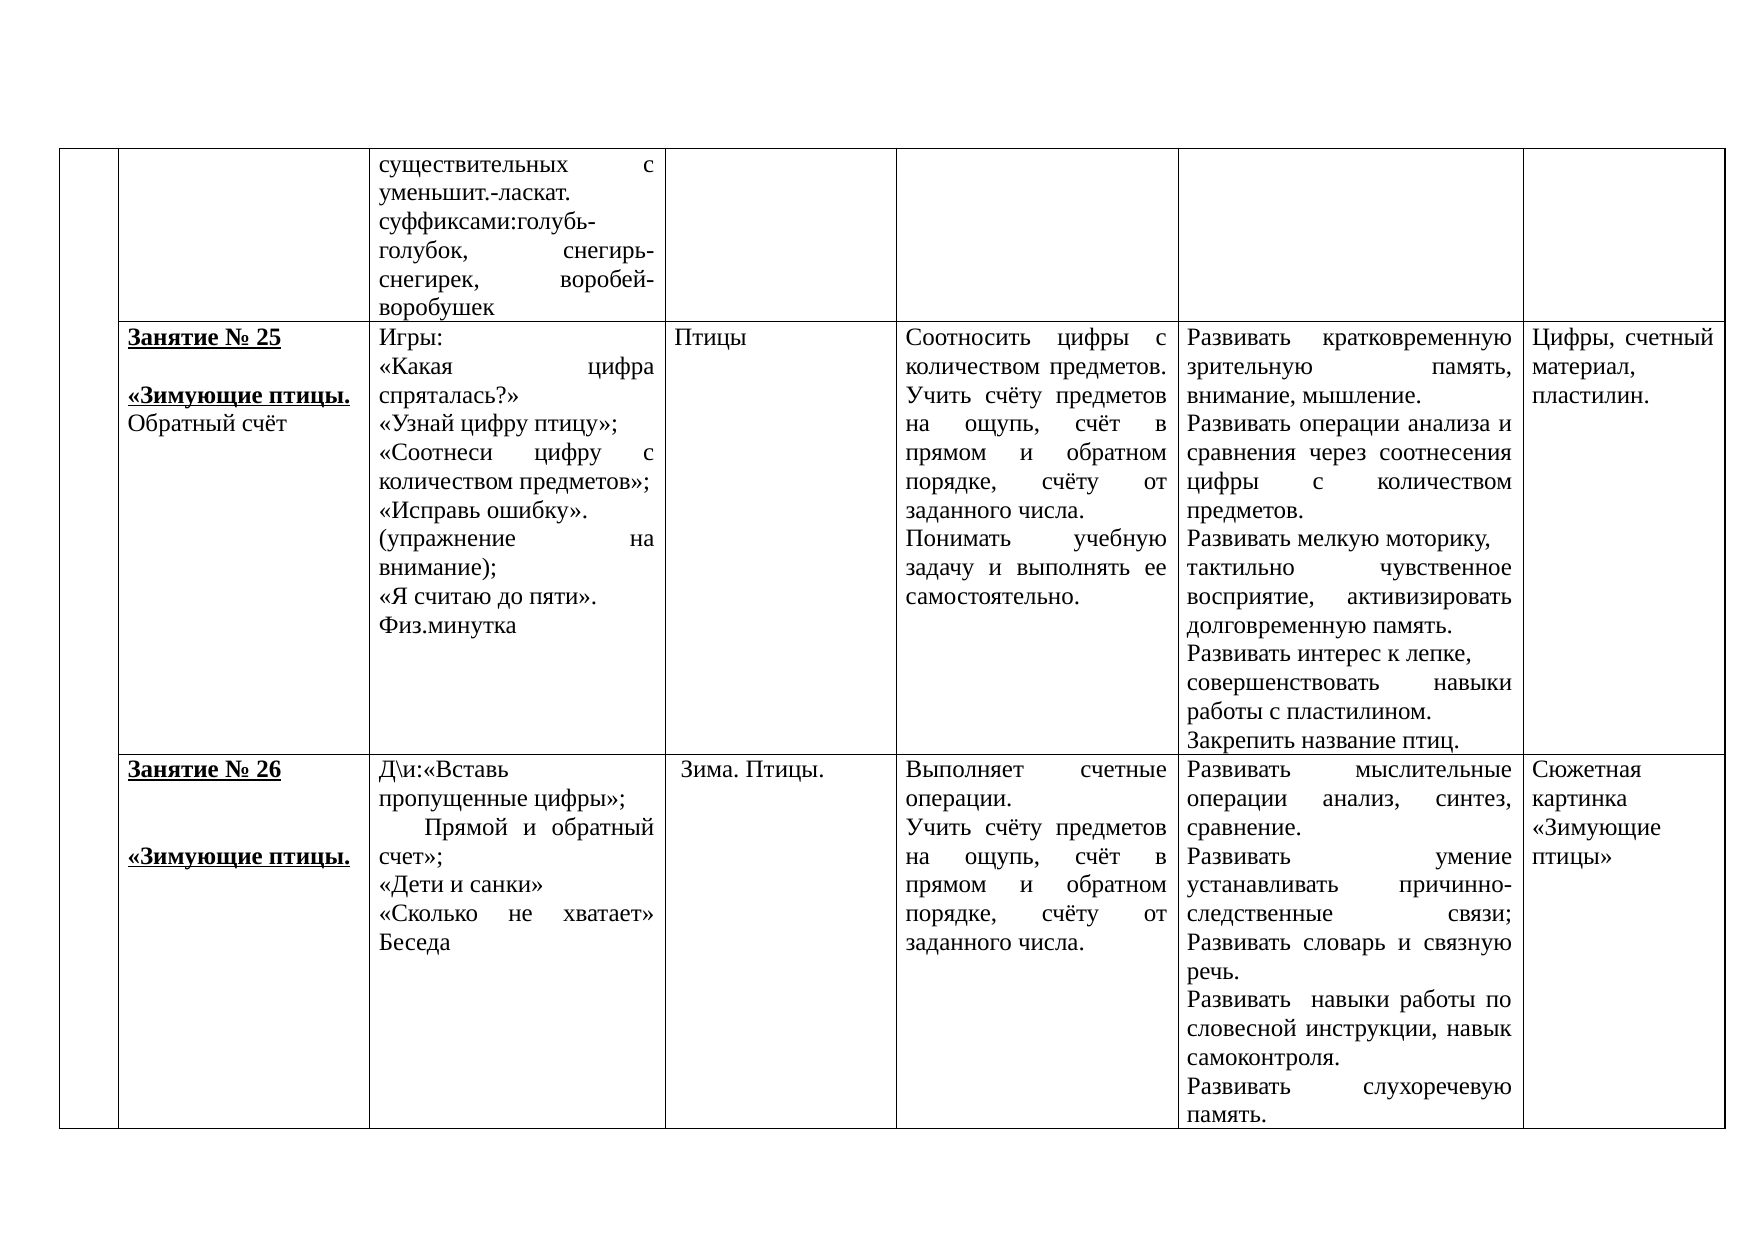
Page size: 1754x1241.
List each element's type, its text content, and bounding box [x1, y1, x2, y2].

table_cell Цифры, счетный материал, пластилин. [1524, 322, 1724, 753]
table_cell [119, 149, 369, 321]
table_cell Игры: «Какая цифра спряталась?» «Узнай цифру птицу»; «Соотнеси цифру с количеством предметов»; «Исправь ошибку». (упражнение на внимание); «Я считаю до пяти». Физ.минутка [370, 322, 665, 753]
table_cell существительных с уменьшит.-ласкат. суффиксами:голубь-голубок, снегирь-снегирек, воробей-воробушек [370, 149, 665, 321]
table_cell [666, 149, 896, 321]
table_cell Д\и:«Вставь пропущенные цифры»; Прямой и обратный счет»; «Дети и санки» «Сколько не хватает» Беседа [370, 755, 665, 1128]
table_cell [1179, 149, 1523, 321]
table_cell [1524, 149, 1724, 321]
table_cell Занятие № 25 «Зимующие птицы. Обратный счёт [119, 322, 369, 753]
table_cell [1726, 148, 1754, 321]
table_cell Зима. Птицы. [666, 755, 896, 1128]
table_cell Занятие № 26 «Зимующие птицы. [119, 755, 369, 1128]
table_cell Соотносить цифры с количеством предметов. Учить счёту предметов на ощупь, счёт в прямом и обратном порядке, счёту от заданного числа. Понимать учебную задачу и выполнять ее самостоятельно. [897, 322, 1178, 753]
table_cell Развивать кратковременную зрительную память, внимание, мышление. Развивать операции анализа и сравнения через соотнесения цифры с количеством предметов. Развивать мелкую моторику, тактильно чувственное восприятие, активизировать долговременную память. Развивать интерес к лепке, совершенствовать навыки работы с пластилином. Закрепить название птиц. [1179, 322, 1523, 753]
table_cell Выполняет счетные операции. Учить счёту предметов на ощупь, счёт в прямом и обратном порядке, счёту от заданного числа. [897, 755, 1178, 1128]
table_cell Сюжетная картинка «Зимующие птицы» [1524, 755, 1724, 1128]
table_cell [1726, 321, 1754, 753]
table_cell Птицы [666, 322, 896, 753]
table_cell [897, 149, 1178, 321]
table_cell [1726, 754, 1754, 1128]
table_cell [60, 149, 118, 1128]
table_cell Развивать мыслительные операции анализ, синтез, сравнение. Развивать умение устанавливать причинно-следственные связи; Развивать словарь и связную речь. Развивать навыки работы по словесной инструкции, навык самоконтроля. Развивать слухоречевую память. [1179, 755, 1523, 1128]
